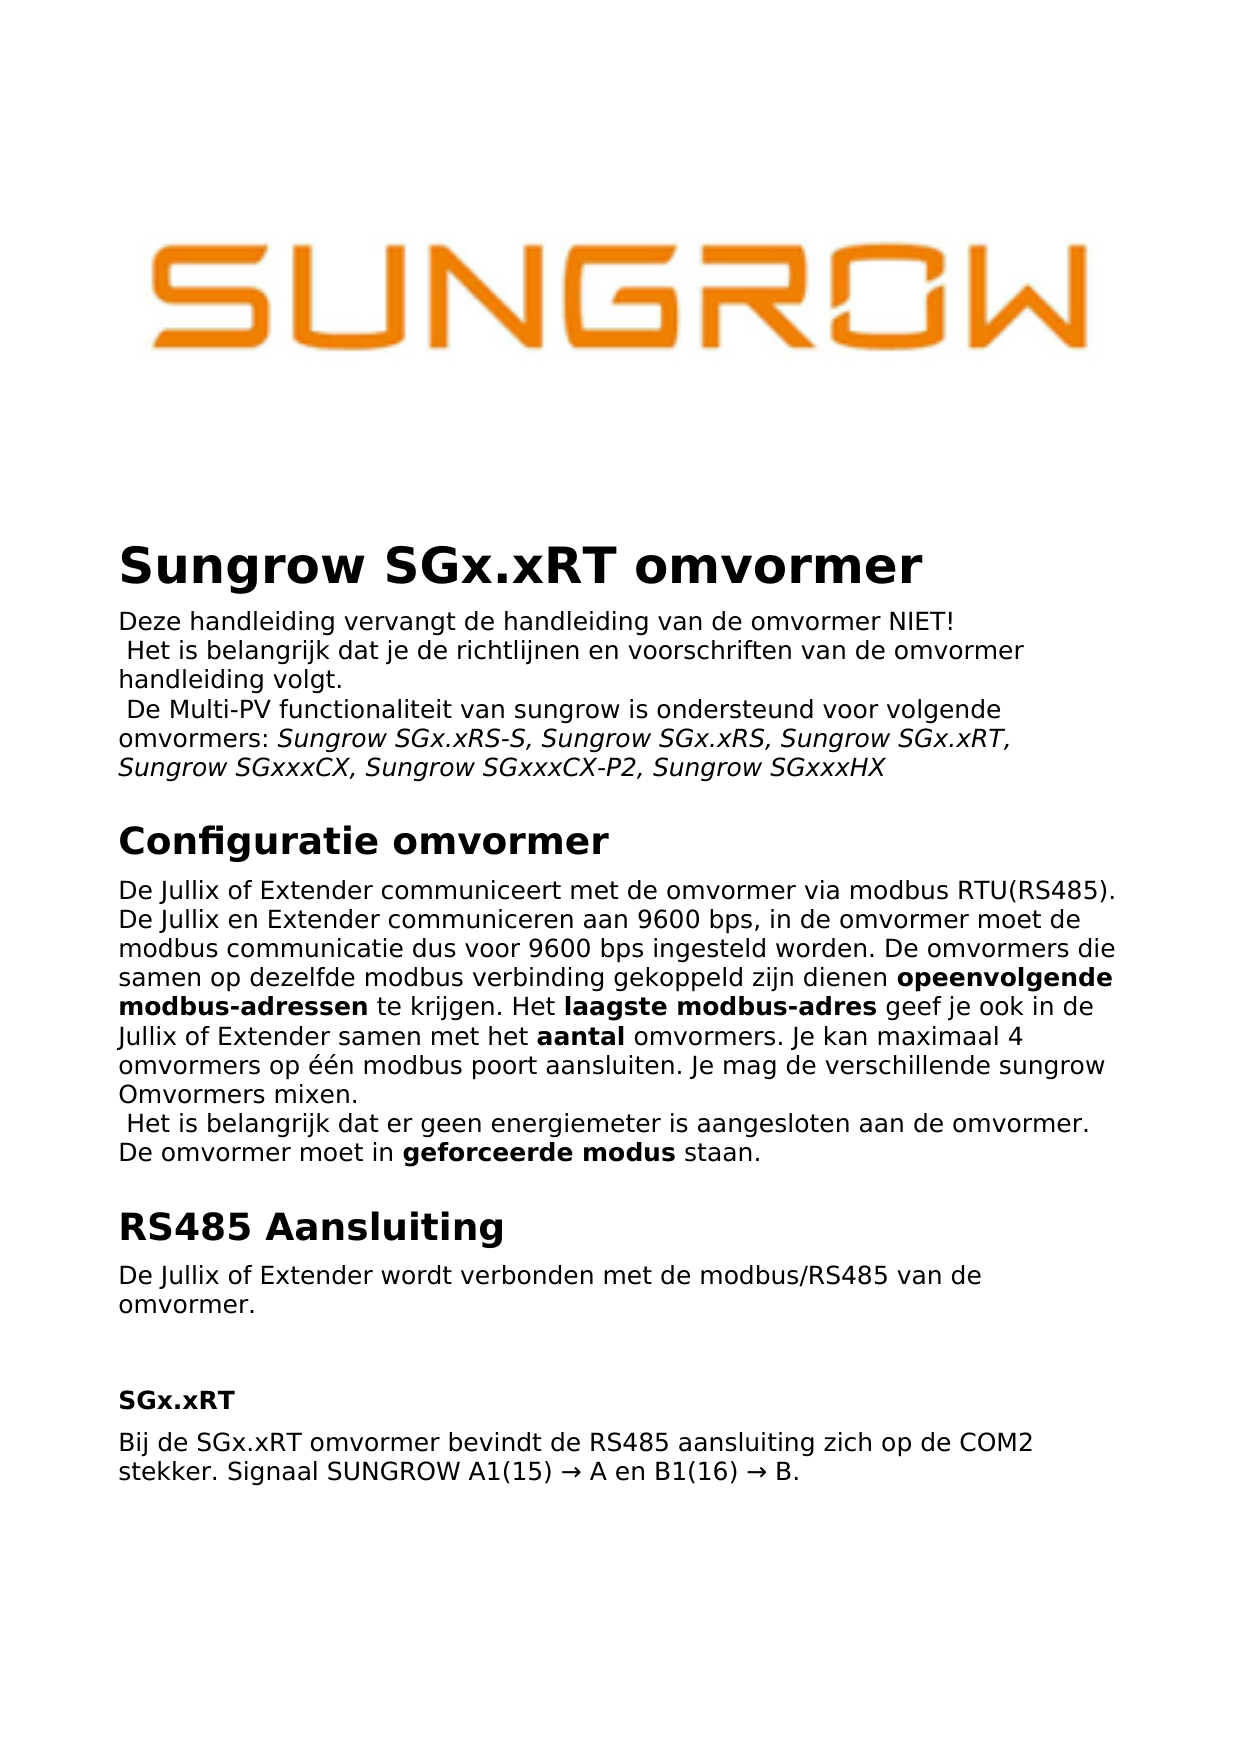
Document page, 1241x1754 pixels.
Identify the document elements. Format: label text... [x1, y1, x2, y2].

text De Jullix of Extender wordt verbonden met de modbus/RS485 van de omvormer. [118, 1261, 1122, 1349]
picture [118, 118, 1123, 470]
subtitle RS485 Aansluiting [118, 1205, 1122, 1249]
subtitle Sungrow SGx.xRT omvormer [118, 537, 1122, 595]
subtitle Configuratie omvormer [118, 820, 1122, 863]
subtitle SGx.xRT [118, 1386, 1122, 1415]
text De Jullix of Extender communiceert met de omvormer via modbus RTU(RS485). De Jullix en Extender communiceren aan 9600 bps, in de omvormer moet de modbus communicatie dus voor 9600 bps ingesteld worden. De omvormers die samen op dezelfde modbus verbinding gekoppeld zijn dienen opeenvolgende modbus-adressen te krijgen. Het laagste modbus-adres geef je ook in de Jullix of Extender samen met het aantal omvormers. Je kan maximaal 4 omvormers op één modbus poort aansluiten. Je mag de verschillende sungrow Omvormers mixen. Het is belangrijk dat er geen energiemeter is aangesloten aan de omvormer. De omvormer moet in geforceerde modus staan. [118, 876, 1122, 1168]
text Deze handleiding vervangt de handleiding van de omvormer NIET! Het is belangrijk dat je de richtlijnen en voorschriften van de omvormer handleiding volgt. De Multi-PV functionaliteit van sungrow is ondersteund voor volgende omvormers: Sungrow SGx.xRS-S, Sungrow SGx.xRS, Sungrow SGx.xRT, Sungrow SGxxxCX, Sungrow SGxxxCX-P2, Sungrow SGxxxHX [118, 607, 1122, 782]
text Bij de SGx.xRT omvormer bevindt de RS485 aansluiting zich op de COM2 stekker. Signaal SUNGROW A1(15) → A en B1(16) → B. [118, 1428, 1122, 1486]
